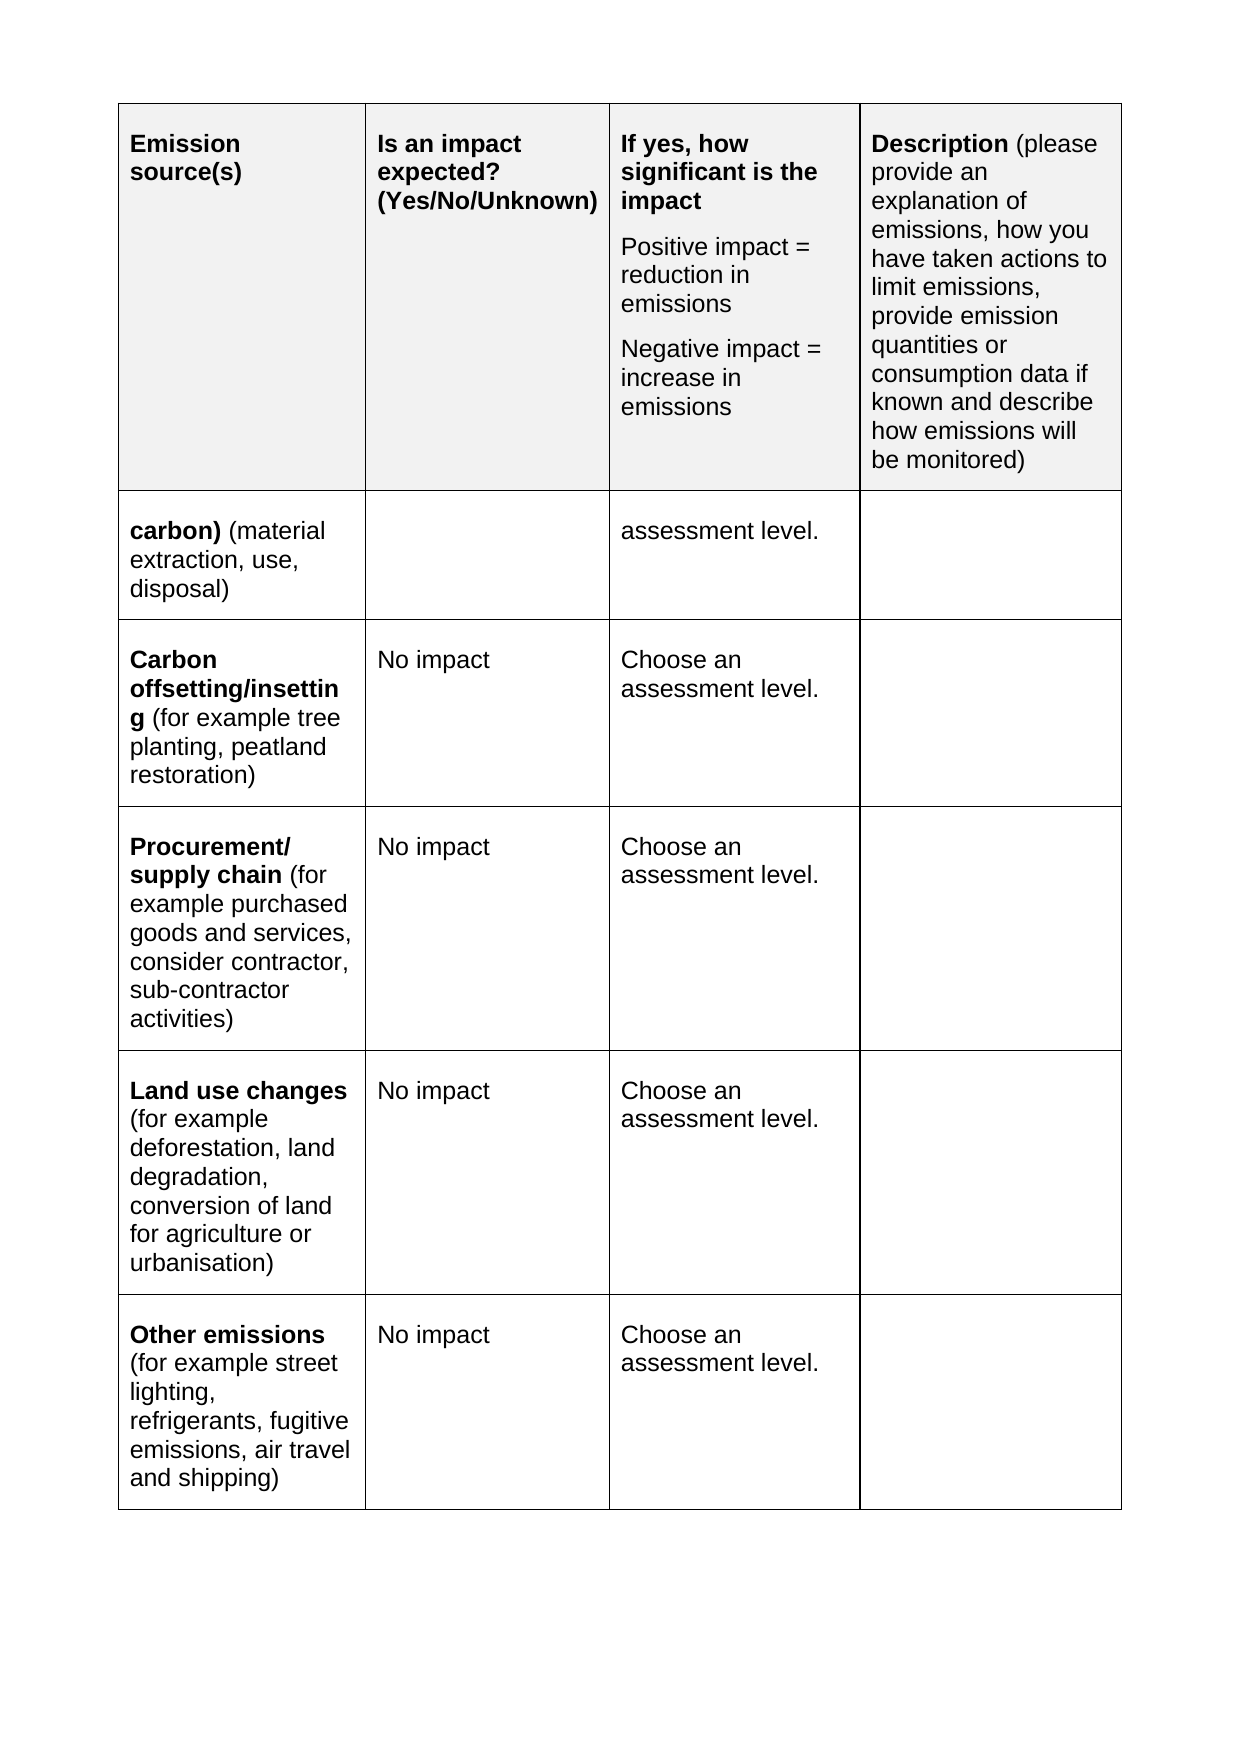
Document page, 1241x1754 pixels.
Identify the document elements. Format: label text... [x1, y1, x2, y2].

table_cell No impact [366, 807, 609, 1050]
table_cell Choose an assessment level. [610, 1051, 859, 1294]
table_cell Carbon offsetting/insetting (for example tree planting, peatland restoration) [119, 620, 365, 806]
table_cell Choose an assessment level. [610, 807, 859, 1050]
table_header If yes, how significant is the impact Positive impact = reduction in emissions Negative impact = increase in emissions [610, 104, 859, 490]
table_cell Choose an assessment level. [610, 1295, 859, 1509]
table_cell [861, 620, 1121, 806]
table_header Is an impact expected? (Yes/No/Unknown) [366, 104, 609, 490]
table_cell Choose an assessment level. [610, 620, 859, 806]
table_cell [861, 1295, 1121, 1509]
table_header Description (please provide an explanation of emissions, how you have taken actions to limit emissions, provide emission quantities or consumption data if known and describe how emissions will be monitored) [861, 104, 1121, 490]
table_cell Procurement/ supply chain (for example purchased goods and services, consider contractor, sub-contractor activities) [119, 807, 365, 1050]
table_cell carbon) (material extraction, use, disposal) [119, 491, 365, 619]
table_cell [366, 491, 609, 619]
table_cell [861, 1051, 1121, 1294]
table_cell assessment level. [610, 491, 859, 619]
table_cell No impact [366, 620, 609, 806]
table_cell No impact [366, 1295, 609, 1509]
table_cell No impact [366, 1051, 609, 1294]
table_cell [861, 491, 1121, 619]
table_cell [861, 807, 1121, 1050]
table_cell Land use changes (for example deforestation, land degradation, conversion of land for agriculture or urbanisation) [119, 1051, 365, 1294]
table_cell Other emissions (for example street lighting, refrigerants, fugitive emissions, air travel and shipping) [119, 1295, 365, 1509]
table_header Emission source(s) [119, 104, 365, 490]
